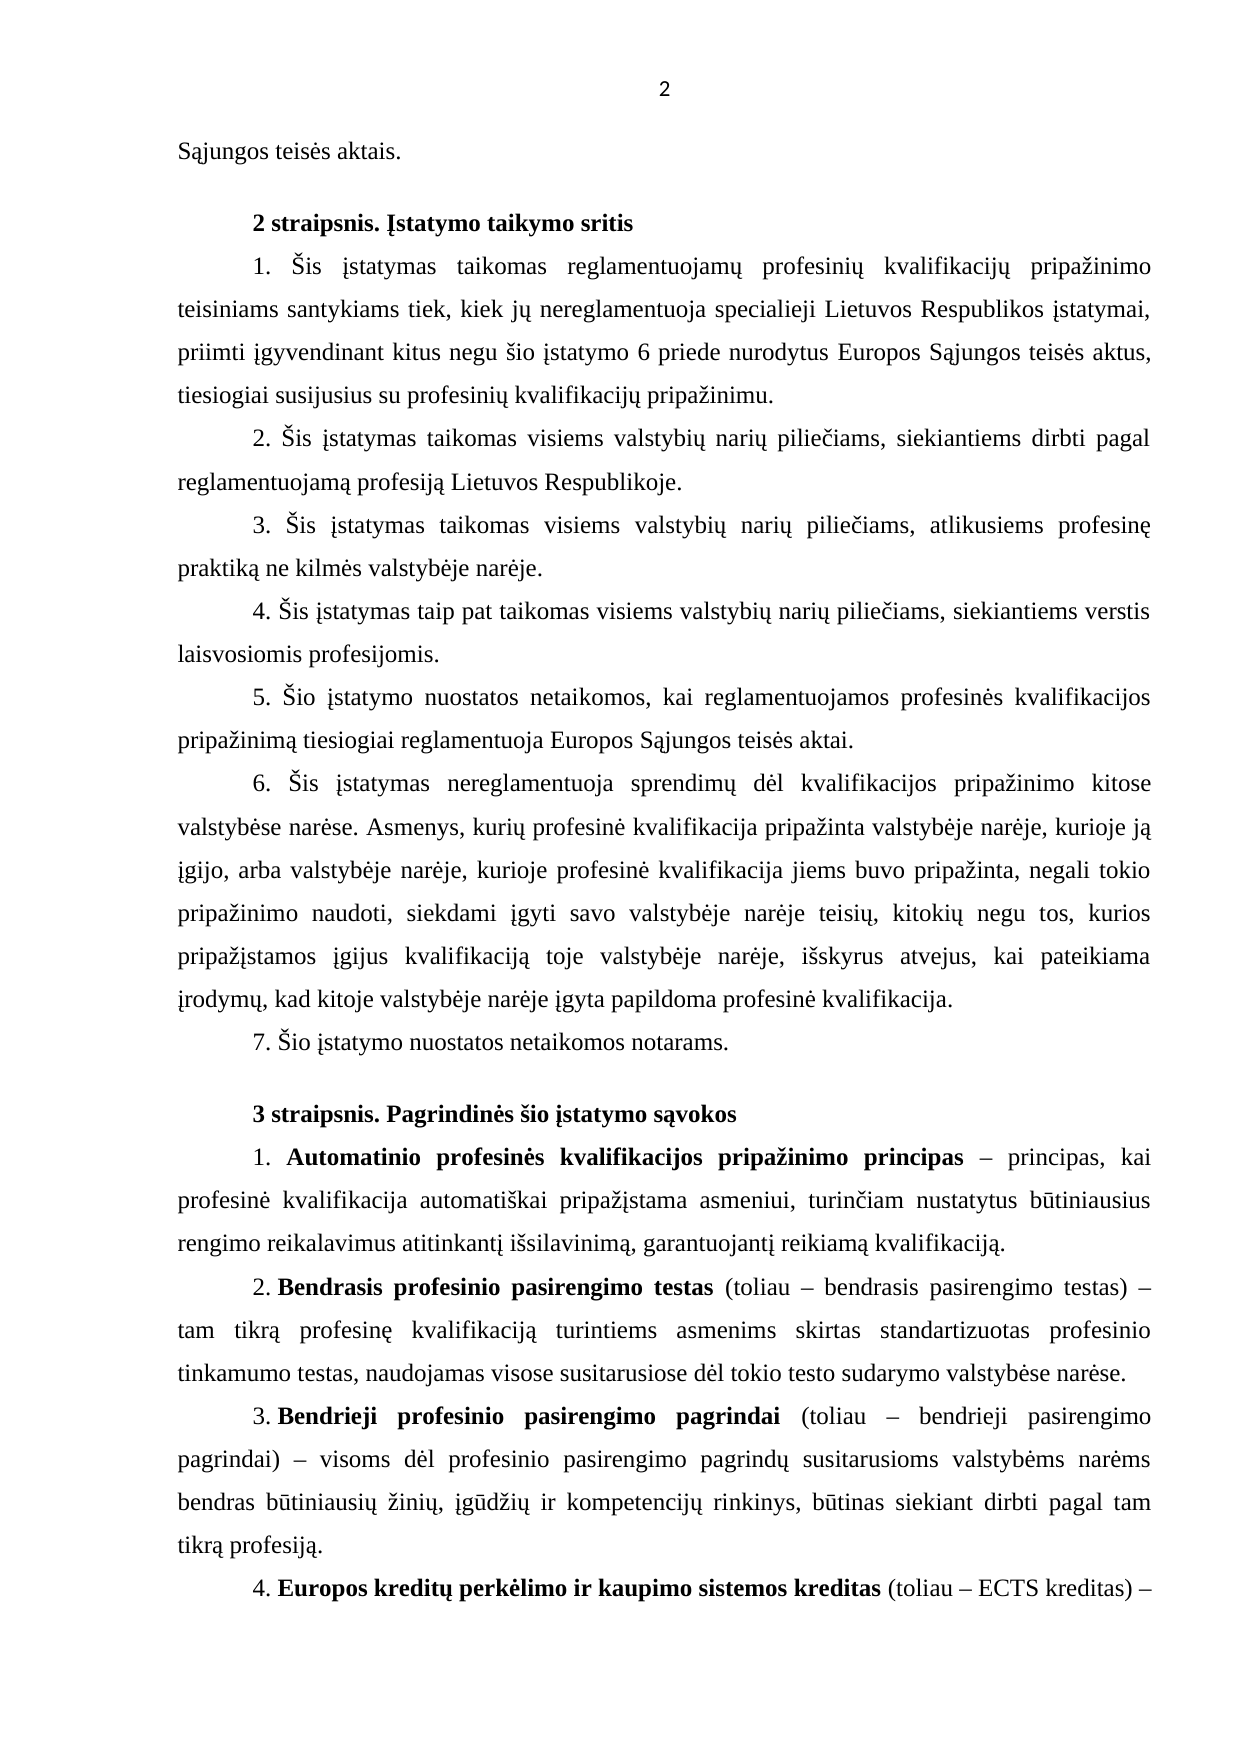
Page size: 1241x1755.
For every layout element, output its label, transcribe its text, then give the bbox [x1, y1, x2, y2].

text 2. Bendrasis profesinio pasirengimo testas (toliau – bendrasis pasirengimo testas) – tam tikrą profesinę kvalifikaciją turintiems asmenims skirtas standartizuotas profesinio tinkamumo testas, naudojamas visose susitarusiose dėl tokio testo sudarymo valstybėse narėse. [177, 1272, 1152, 1387]
text 3. Šis įstatymas taikomas visiems valstybių narių piliečiams, atlikusiems profesinę praktiką ne kilmės valstybėje narėje. [177, 510, 1152, 582]
text 5. Šio įstatymo nuostatos netaikomos, kai reglamentuojamos profesinės kvalifikacijos pripažinimą tiesiogiai reglamentuoja Europos Sąjungos teisės aktai. [177, 682, 1152, 754]
text 3. Bendrieji profesinio pasirengimo pagrindai (toliau – bendrieji pasirengimo pagrindai) – visoms dėl profesinio pasirengimo pagrindų susitarusioms valstybėms narėms bendras būtiniausių žinių, įgūdžių ir kompetencijų rinkinys, būtinas siekiant dirbti pagal tam tikrą profesiją. [177, 1401, 1152, 1559]
text 4. Europos kreditų perkėlimo ir kaupimo sistemos kreditas (toliau – ECTS kreditas) – [177, 1573, 1152, 1602]
text Sąjungos teisės aktais. [177, 136, 1152, 165]
text 2. Šis įstatymas taikomas visiems valstybių narių piliečiams, siekiantiems dirbti pagal reglamentuojamą profesiją Lietuvos Respublikoje. [177, 423, 1152, 495]
text 1. Šis įstatymas taikomas reglamentuojamų profesinių kvalifikacijų pripažinimo teisiniams santykiams tiek, kiek jų nereglamentuoja specialieji Lietuvos Respublikos įstatymai, priimti įgyvendinant kitus negu šio įstatymo 6 priede nurodytus Europos Sąjungos teisės aktus, tiesiogiai susijusius su profesinių kvalifikacijų pripažinimu. [177, 251, 1152, 409]
text 6. Šis įstatymas nereglamentuoja sprendimų dėl kvalifikacijos pripažinimo kitose valstybėse narėse. Asmenys, kurių profesinė kvalifikacija pripažinta valstybėje narėje, kurioje ją įgijo, arba valstybėje narėje, kurioje profesinė kvalifikacija jiems buvo pripažinta, negali tokio pripažinimo naudoti, siekdami įgyti savo valstybėje narėje teisių, kitokių negu tos, kurios pripažįstamos įgijus kvalifikaciją toje valstybėje narėje, išskyrus atvejus, kai pateikiama įrodymų, kad kitoje valstybėje narėje įgyta papildoma profesinė kvalifikacija. [177, 768, 1152, 1013]
text 4. Šis įstatymas taip pat taikomas visiems valstybių narių piliečiams, siekiantiems verstis laisvosiomis profesijomis. [177, 596, 1152, 668]
text 7. Šio įstatymo nuostatos netaikomos notarams. [177, 1027, 1152, 1056]
text 1. Automatinio profesinės kvalifikacijos pripažinimo principas – principas, kai profesinė kvalifikacija automatiškai pripažįstama asmeniui, turinčiam nustatytus būtiniausius rengimo reikalavimus atitinkantį išsilavinimą, garantuojantį reikiamą kvalifikaciją. [177, 1142, 1152, 1257]
text 2 straipsnis. Įstatymo taikymo sritis [177, 208, 1152, 237]
text 3 straipsnis. Pagrindinės šio įstatymo sąvokos [177, 1099, 1152, 1128]
